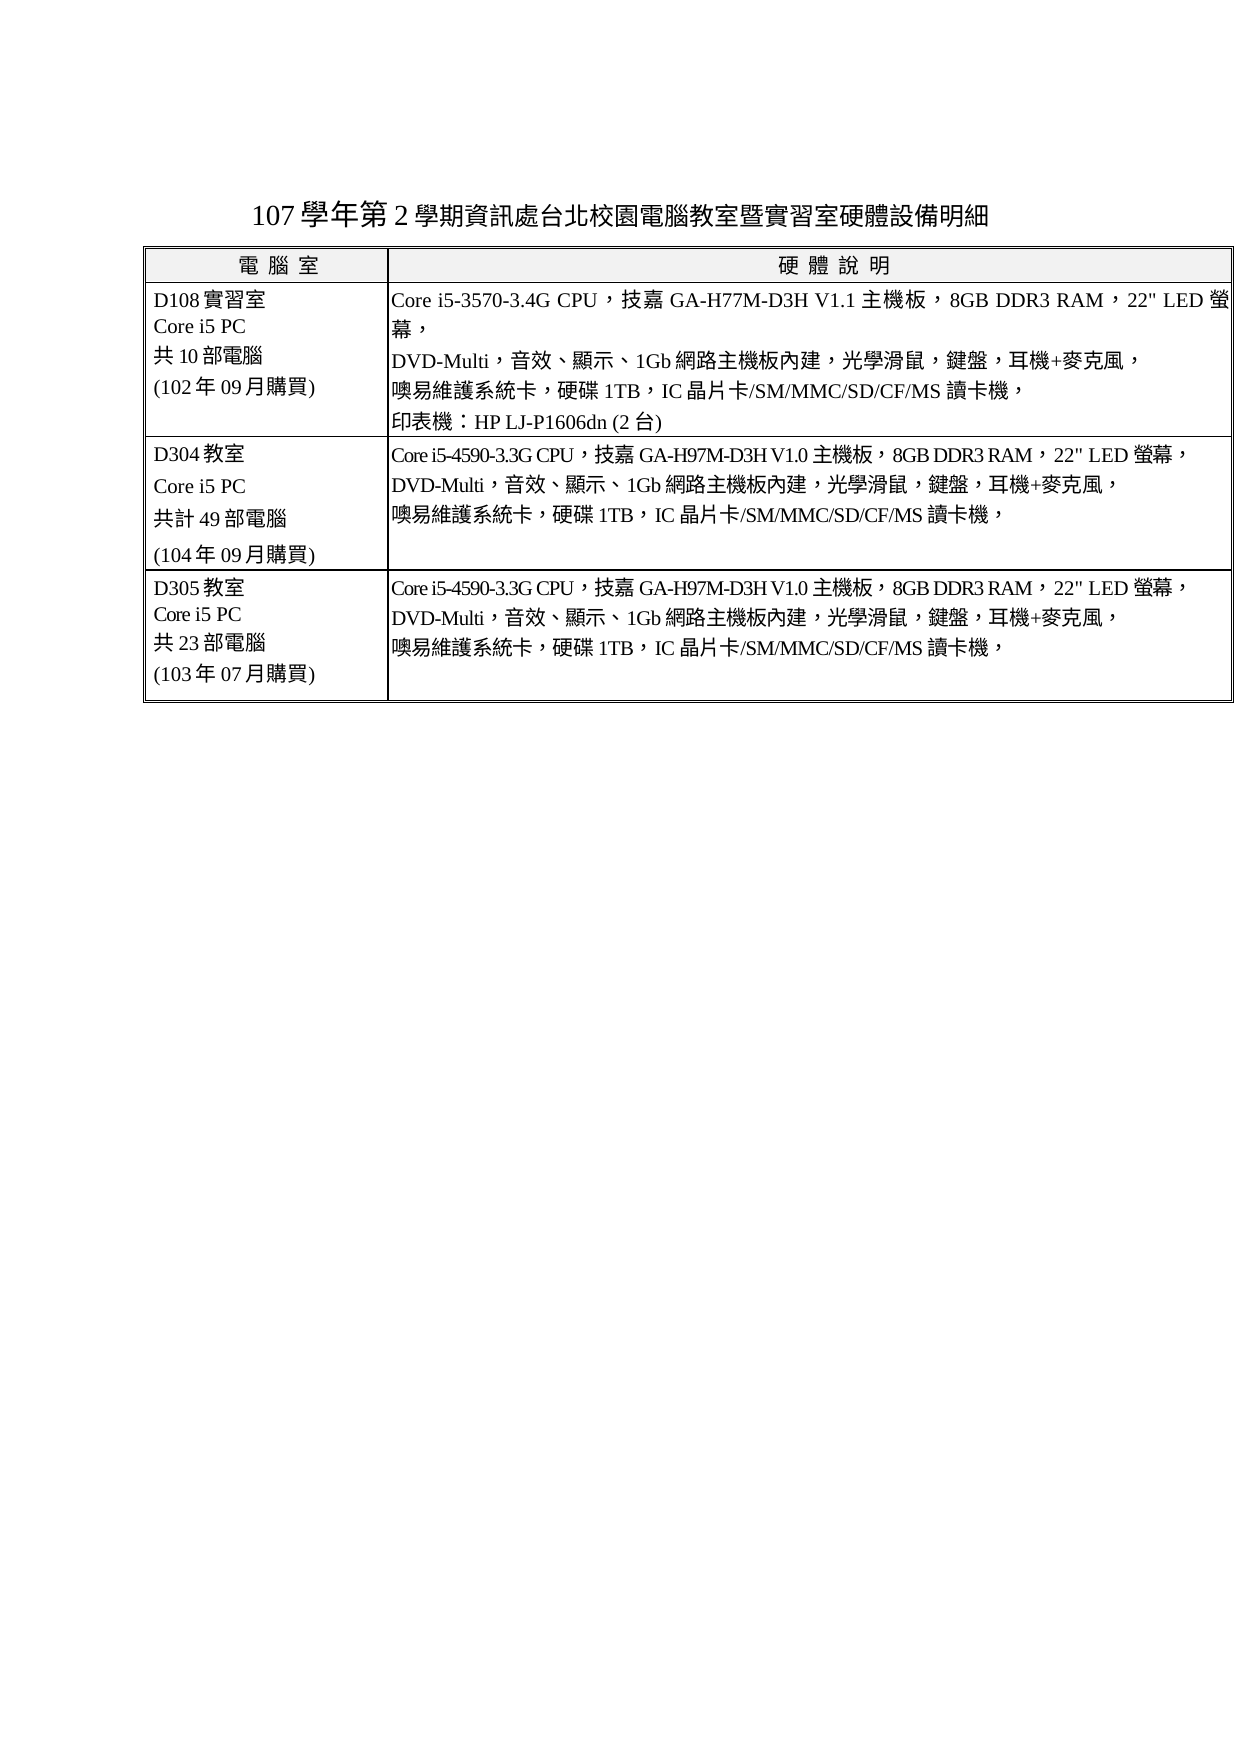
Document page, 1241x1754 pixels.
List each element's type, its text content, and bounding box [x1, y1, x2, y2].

text 107學年第2學期資訊處台北校園電腦教室暨實習室硬體設備明細 [89, 192, 1152, 233]
table_cell Core i5-3570-3.4G CPU，技嘉GA-H77M-D3H V1.1主機板，8GB DDR3 RAM，22" LED螢幕， DVD-Multi，音效、顯示、1Gb網路主機板內建，光學滑鼠，鍵盤，耳機+麥克風， 噢易維護系統卡，硬碟1TB，IC晶片卡/SM/MMC/SD/CF/MS 讀卡機， 印表機：HP LJ-P1606dn (2台) [389, 283, 1231, 436]
table_cell D305教室 Core i5 PC 共23部電腦 (103年07月購買) [146, 571, 387, 700]
table_header 硬 體 說 明 [389, 249, 1231, 281]
table_header 電 腦 室 [146, 249, 387, 281]
table_cell D304教室 Core i5 PC 共計49部電腦 (104年09月購買) [146, 437, 387, 569]
table_cell D108實習室 Core i5 PC 共10部電腦 (102年09月購買) [146, 283, 387, 436]
table_cell Core i5-4590-3.3G CPU，技嘉GA-H97M-D3H V1.0主機板，8GB DDR3 RAM，22" LED螢幕， DVD-Multi，音效、顯示、1Gb網路主機板內建，光學滑鼠，鍵盤，耳機+麥克風， 噢易維護系統卡，硬碟1TB，IC晶片卡/SM/MMC/SD/CF/MS 讀卡機， [389, 437, 1231, 569]
table_cell Core i5-4590-3.3G CPU，技嘉GA-H97M-D3H V1.0主機板，8GB DDR3 RAM，22" LED螢幕， DVD-Multi，音效、顯示、1Gb網路主機板內建，光學滑鼠，鍵盤，耳機+麥克風， 噢易維護系統卡，硬碟1TB，IC晶片卡/SM/MMC/SD/CF/MS 讀卡機， [389, 571, 1231, 700]
